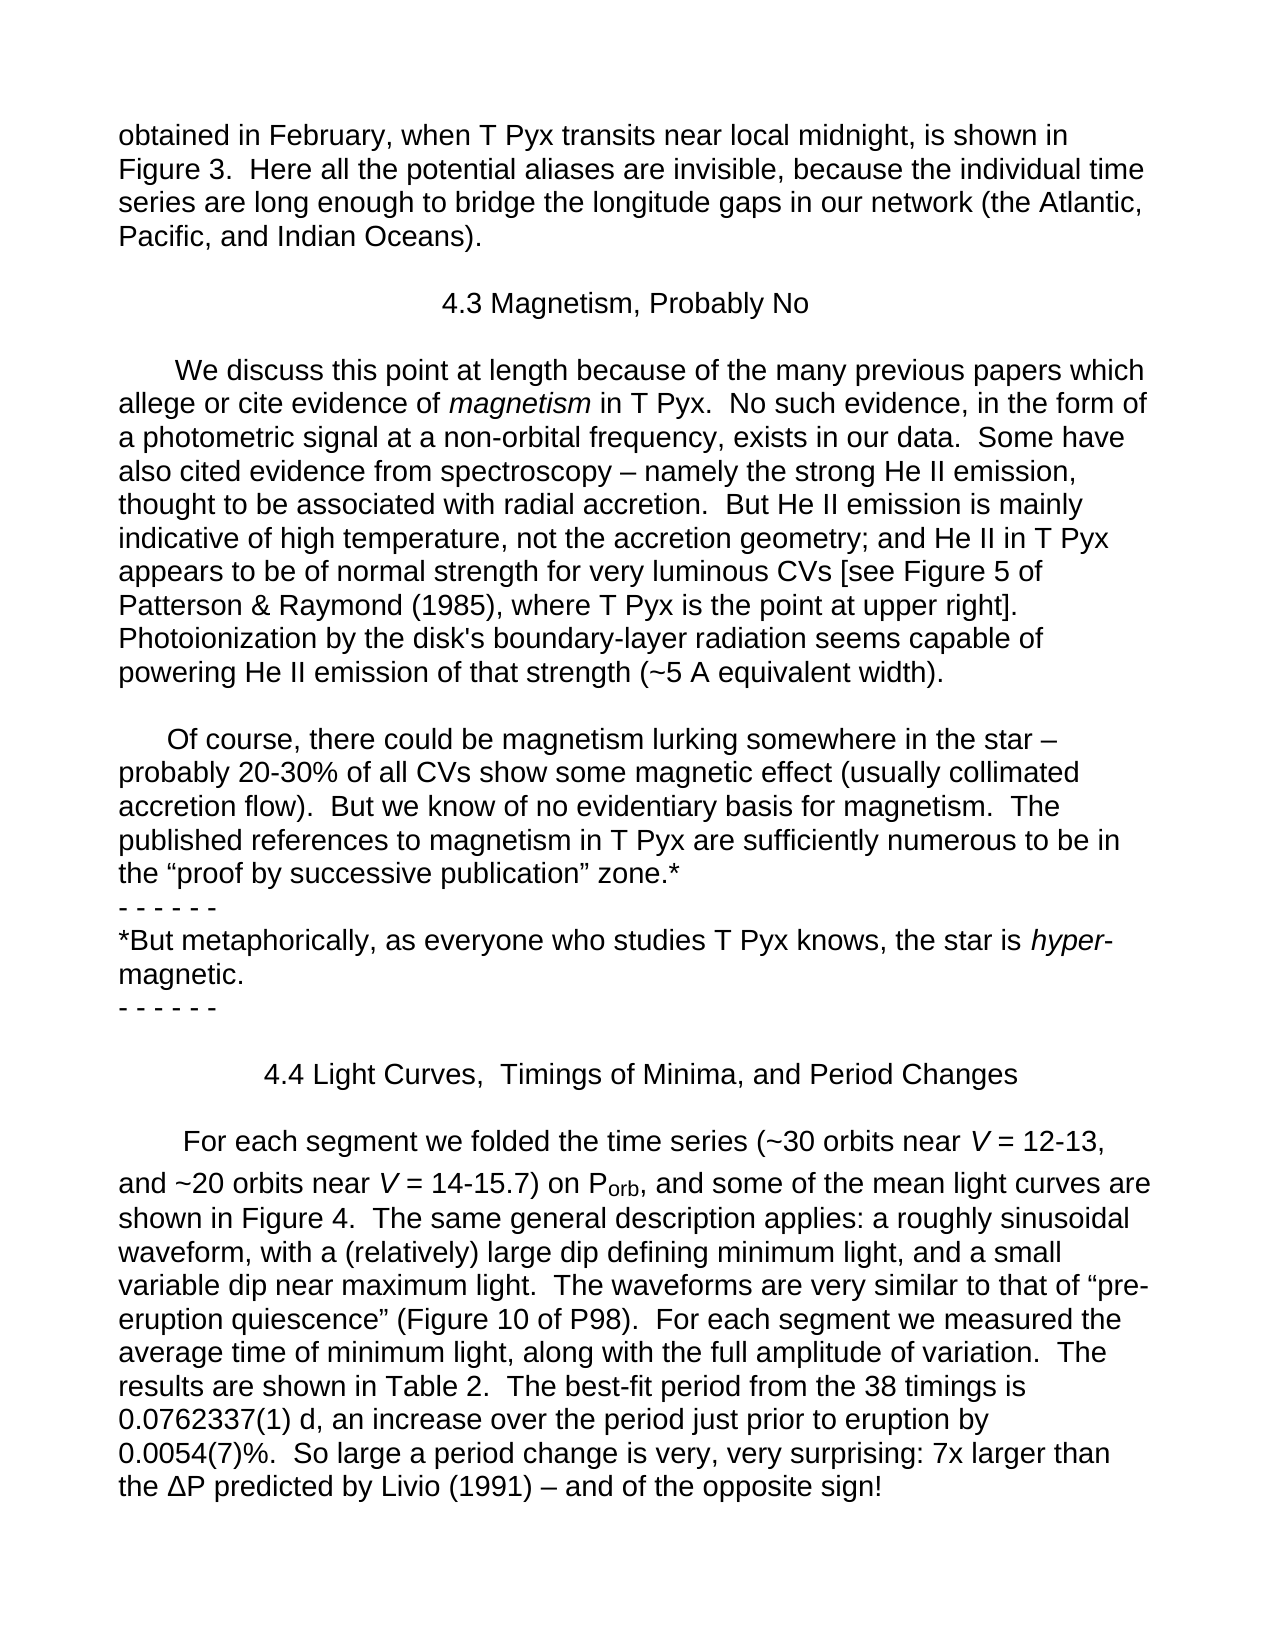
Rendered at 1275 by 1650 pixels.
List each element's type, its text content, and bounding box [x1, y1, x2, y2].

text - - - - - - [118, 990, 1157, 1024]
text For each segment we folded the time series (~30 orbits near V = 12-13, and ~20 orbits near V = 14-15.7) on Porb, and some of the mean light curves are shown in Figure 4. The same general description applies: a roughly sinusoidal waveform, with a (relatively) large dip defining minimum light, and a small variable dip near maximum light. The waveforms are very similar to that of “pre-eruption quiescence” (Figure 10 of P98). For each segment we measured the average time of minimum light, along with the full amplitude of variation. The results are shown in Table 2. The best-fit period from the 38 timings is 0.0762337(1) d, an increase over the period just prior to eruption by 0.0054(7)%. So large a period change is very, very surprising: 7x larger than the ΔP predicted by Livio (1991) – and of the opposite sign! [118, 1124, 1157, 1503]
text obtained in February, when T Pyx transits near local midnight, is shown in Figure 3. Here all the potential aliases are invisible, because the individual time series are long enough to bridge the longitude gaps in our network (the Atlantic, Pacific, and Indian Oceans). [118, 118, 1157, 252]
text Of course, there could be magnetism lurking somewhere in the star – probably 20-30% of all CVs show some magnetic effect (usually collimated accretion flow). But we know of no evidentiary basis for magnetism. The published references to magnetism in T Pyx are sufficiently numerous to be in the “proof by successive publication” zone.* [118, 722, 1157, 889]
text - - - - - - [118, 889, 1157, 923]
text 4.3 Magnetism, Probably No [118, 286, 1157, 319]
text *But metaphorically, as everyone who studies T Pyx knows, the star is hyper-magnetic. [118, 923, 1157, 990]
text 4.4 Light Curves, Timings of Minima, and Period Changes [118, 1057, 1157, 1091]
text We discuss this point at length because of the many previous papers which allege or cite evidence of magnetism in T Pyx. No such evidence, in the form of a photometric signal at a non-orbital frequency, exists in our data. Some have also cited evidence from spectroscopy – namely the strong He II emission, thought to be associated with radial accretion. But He II emission is mainly indicative of high temperature, not the accretion geometry; and He II in T Pyx appears to be of normal strength for very luminous CVs [see Figure 5 of Patterson & Raymond (1985), where T Pyx is the point at upper right]. Photoionization by the disk's boundary-layer radiation seems capable of powering He II emission of that strength (~5 A equivalent width). [118, 353, 1157, 688]
